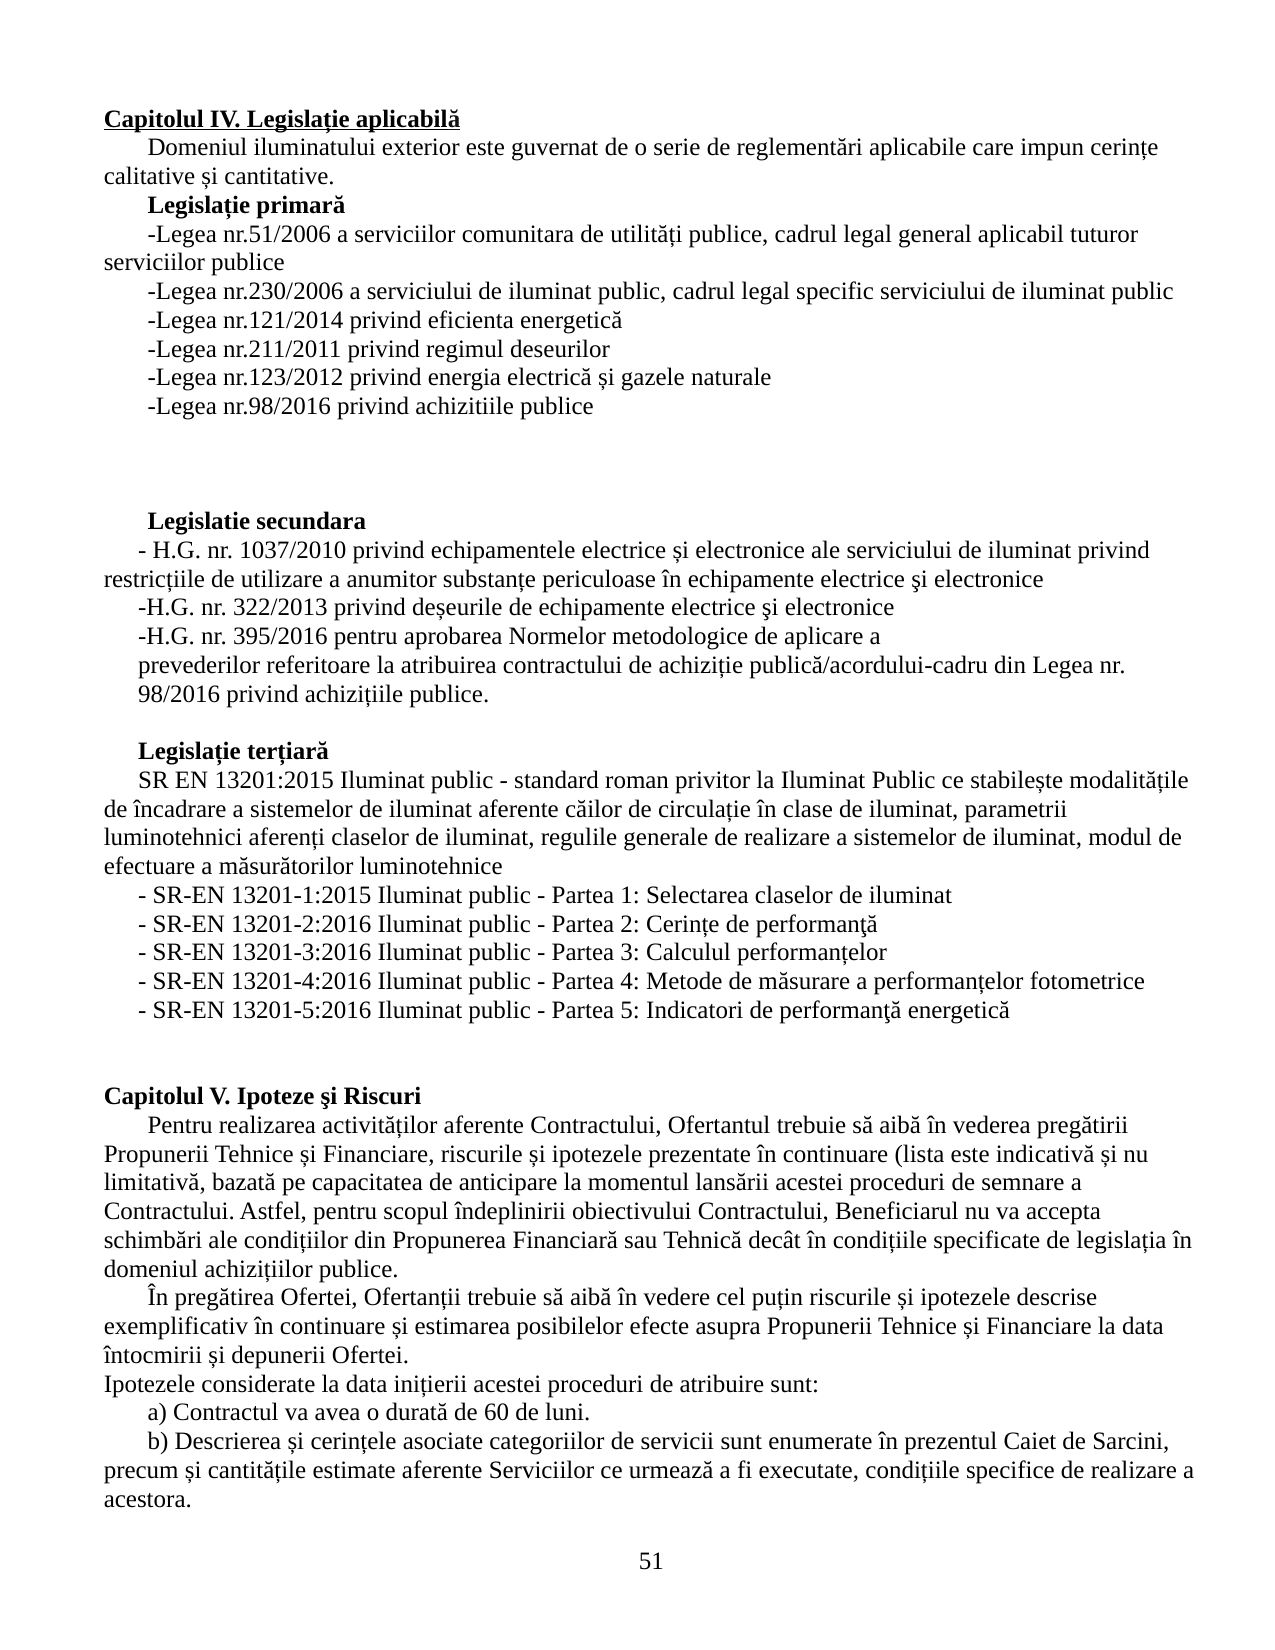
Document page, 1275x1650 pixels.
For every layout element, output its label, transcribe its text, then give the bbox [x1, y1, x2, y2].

text Pentru realizarea activităților aferente Contractului, Ofertantul trebuie să aibă în vederea pregătirii Propunerii Tehnice și Financiare, riscurile și ipotezele prezentate în continuare (lista este indicativă și nu limitativă, bazată pe capacitatea de anticipare la momentul lansării acestei proceduri de semnare a Contractului. Astfel, pentru scopul îndeplinirii obiectivului Contractului, Beneficiarul nu va accepta schimbări ale condițiilor din Propunerea Financiară sau Tehnică decât în condițiile specificate de legislația în domeniul achizițiilor publice. [103, 1110, 1198, 1282]
text SR EN 13201:2015 Iluminat public - standard roman privitor la Iluminat Public ce stabilește modalitățile de încadrare a sistemelor de iluminat aferente căilor de circulație în clase de iluminat, parametrii luminotehnici aferenți claselor de iluminat, regulile generale de realizare a sistemelor de iluminat, modul de efectuare a măsurătorilor luminotehnice [103, 765, 1198, 880]
text Capitolul IV. Legislație aplicabilă [103, 104, 1198, 132]
text Domeniul iluminatului exterior este guvernat de o serie de reglementări aplicabile care impun cerințe calitative și cantitative. [103, 132, 1198, 190]
text -H.G. nr. 322/2013 privind deșeurile de echipamente electrice şi electronice [103, 592, 1198, 621]
text -Legea nr.230/2006 a serviciului de iluminat public, cadrul legal specific serviciului de iluminat public [103, 276, 1198, 305]
text În pregătirea Ofertei, Ofertanții trebuie să aibă în vedere cel puțin riscurile și ipotezele descrise exemplificativ în continuare și estimarea posibilelor efecte asupra Propunerii Tehnice și Financiare la data întocmirii și depunerii Ofertei. [103, 1282, 1198, 1369]
text b) Descrierea și cerințele asociate categoriilor de servicii sunt enumerate în prezentul Caiet de Sarcini, precum și cantitățile estimate aferente Serviciilor ce urmează a fi executate, condițiile specifice de realizare a acestora. [103, 1426, 1198, 1512]
text a) Contractul va avea o durată de 60 de luni. [103, 1397, 1198, 1426]
text Legislație terțiară [138, 736, 1198, 765]
text -H.G. nr. 395/2016 pentru aprobarea Normelor metodologice de aplicare a [103, 621, 1198, 650]
text - SR-EN 13201-4:2016 Iluminat public - Partea 4: Metode de măsurare a performanțelor fotometrice [138, 966, 1198, 995]
text -Legea nr.121/2014 privind eficienta energetică [103, 305, 1198, 334]
text prevederilor referitoare la atribuirea contractului de achiziție publică/acordului-cadru din Legea nr. 98/2016 privind achizițiile publice. [138, 650, 1198, 707]
text -Legea nr.98/2016 privind achizitiile publice [103, 391, 1198, 420]
text - SR-EN 13201-2:2016 Iluminat public - Partea 2: Cerințe de performanţă [138, 909, 1198, 937]
text - H.G. nr. 1037/2010 privind echipamentele electrice și electronice ale serviciului de iluminat privind restricțiile de utilizare a anumitor substanțe periculoase în echipamente electrice şi electronice [103, 535, 1198, 592]
text Legislație primară [103, 190, 1198, 219]
text - SR-EN 13201-1:2015 Iluminat public - Partea 1: Selectarea claselor de iluminat [138, 880, 1198, 909]
text -Legea nr.211/2011 privind regimul deseurilor [103, 334, 1198, 362]
text Ipotezele considerate la data inițierii acestei proceduri de atribuire sunt: [103, 1369, 1198, 1397]
text - SR-EN 13201-5:2016 Iluminat public - Partea 5: Indicatori de performanţă energetică [138, 995, 1198, 1024]
text Legislatie secundara [103, 506, 1198, 535]
text -Legea nr.51/2006 a serviciilor comunitara de utilități publice, cadrul legal general aplicabil tuturor serviciilor publice [103, 219, 1198, 276]
text - SR-EN 13201-3:2016 Iluminat public - Partea 3: Calculul performanțelor [138, 937, 1198, 966]
text -Legea nr.123/2012 privind energia electrică și gazele naturale [103, 362, 1198, 391]
text Capitolul V. Ipoteze şi Riscuri [103, 1081, 1198, 1110]
